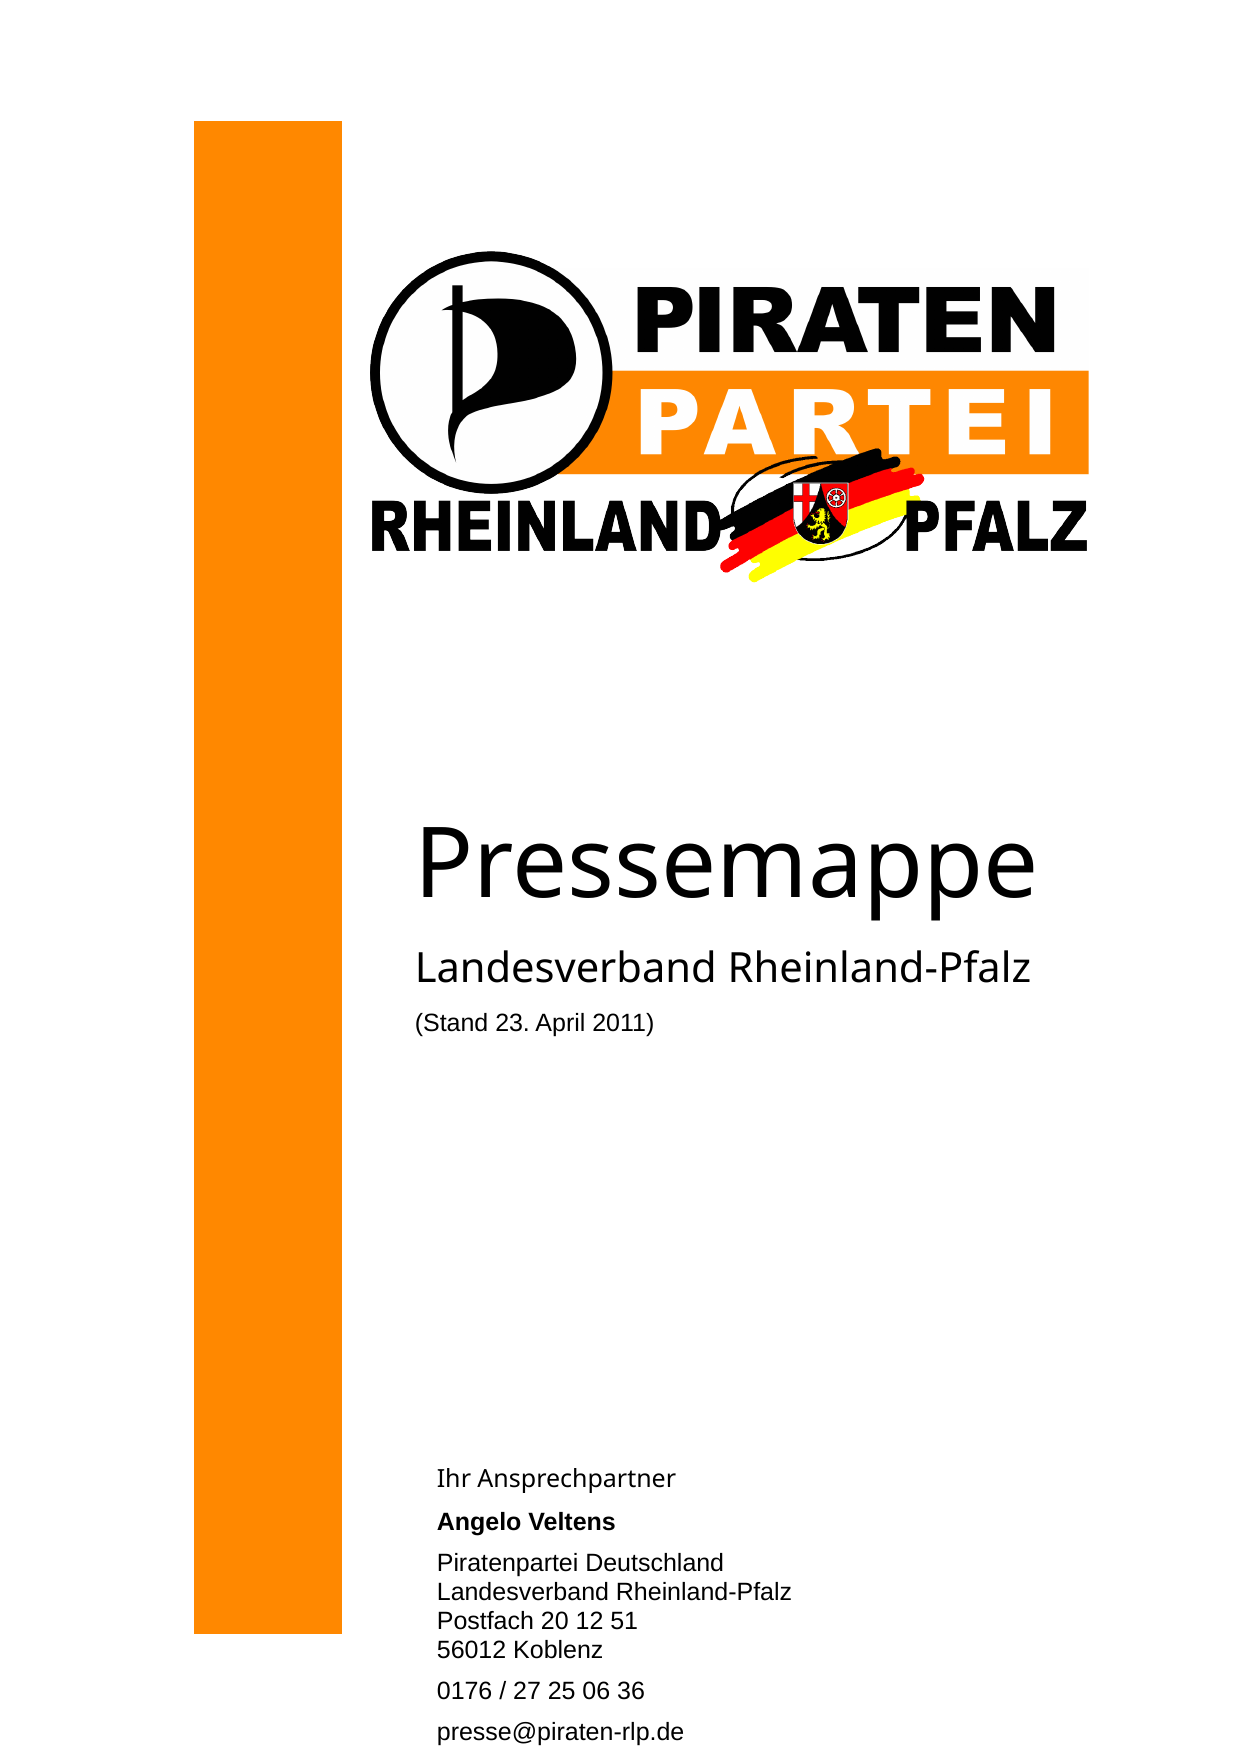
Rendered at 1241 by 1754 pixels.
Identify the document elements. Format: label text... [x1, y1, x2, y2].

list Pressemappe [414, 792, 1077, 926]
list Landesverband Rheinland-Pfalz [414, 938, 1077, 995]
list (Stand 23. April 2011) [414, 1007, 1077, 1036]
text Ihr Ansprechpartner [437, 1461, 810, 1495]
text Piratenpartei Deutschland Landesverband Rheinland-Pfalz Postfach 20 12 51 56012 Koblenz [437, 1548, 810, 1663]
text 0176 / 27 25 06 36 [437, 1676, 810, 1705]
text Angelo Veltens [437, 1507, 810, 1536]
text presse@piraten-rlp.de [437, 1717, 810, 1746]
picture [326, 223, 1089, 591]
